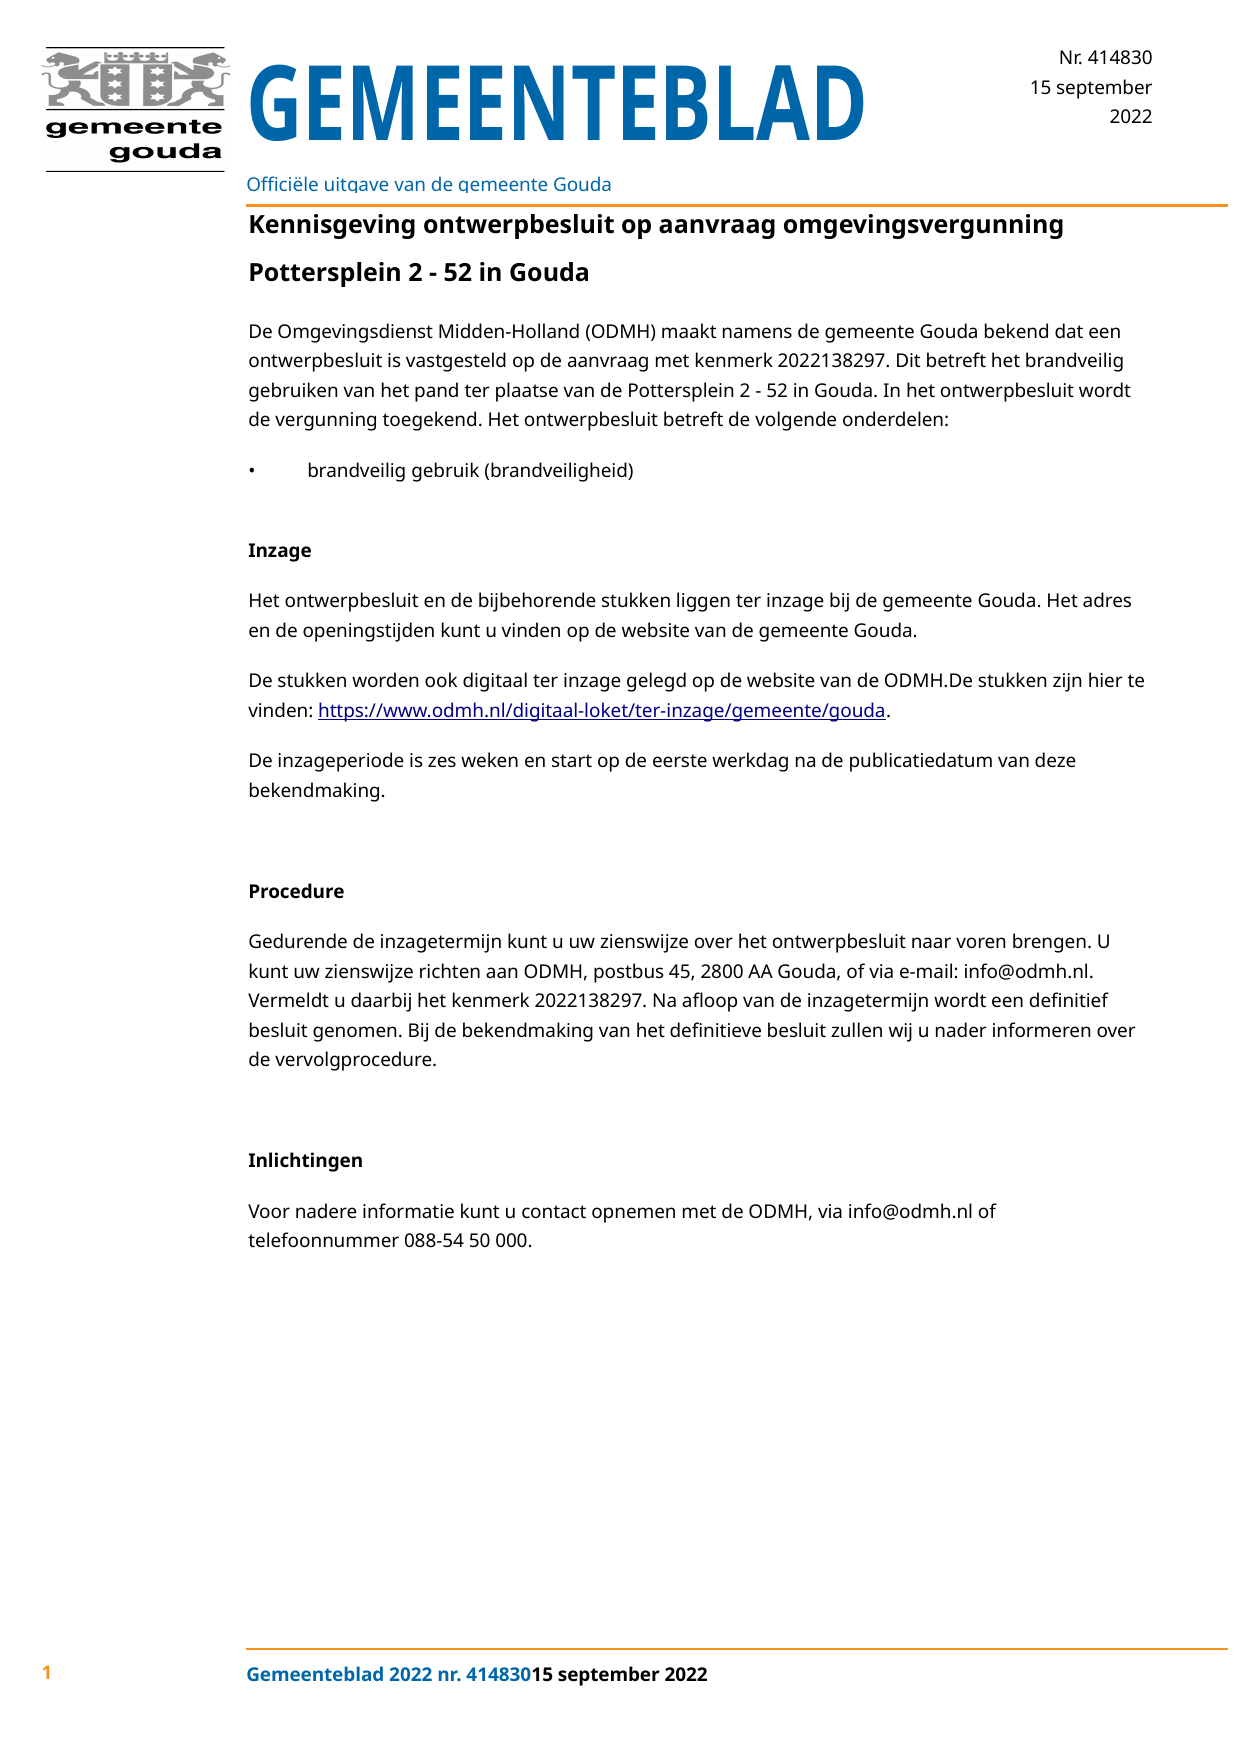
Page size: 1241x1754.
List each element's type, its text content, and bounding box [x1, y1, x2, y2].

text De inzageperiode is zes weken en start op de eerste werkdag na de publicatiedatum van deze bekendmaking. [248, 747, 1152, 803]
text Inlichtingen [248, 1147, 1152, 1173]
text Voor nadere informatie kunt u contact opnemen met de ODMH, via info@odmh.nl of telefoonnummer 088-54 50 000. [248, 1198, 1152, 1253]
picture [41, 47, 231, 172]
text Het ontwerpbesluit en de bijbehorende stukken liggen ter inzage bij de gemeente Gouda. Het adres en de openingstijden kunt u vinden op de website van de gemeente Gouda. [248, 587, 1152, 643]
text Inzage [248, 537, 1152, 563]
text De Omgevingsdienst Midden-Holland (ODMH) maakt namens de gemeente Gouda bekend dat een ontwerpbesluit is vastgesteld op de aanvraag met kenmerk 2022138297. Dit betreft het brandveilig gebruiken van het pand ter plaatse van de Pottersplein 2 - 52 in Gouda. In het ontwerpbesluit wordt de vergunning toegekend. Het ontwerpbesluit betreft de volgende onderdelen: [248, 318, 1152, 432]
text De stukken worden ook digitaal ter inzage gelegd op de website van de ODMH.De stukken zijn hier te vinden: https://www.odmh.nl/digitaal-loket/ter-inzage/gemeente/gouda. [248, 667, 1152, 723]
text Procedure [248, 878, 1152, 904]
list brandveilig gebruik (brandveiligheid) [248, 457, 1152, 483]
text Kennisgeving ontwerpbesluit op aanvraag omgevingsvergunning Pottersplein 2 - 52 in Gouda [248, 207, 1152, 288]
text Gedurende de inzagetermijn kunt u uw zienswijze over het ontwerpbesluit naar voren brengen. U kunt uw zienswijze richten aan ODMH, postbus 45, 2800 AA Gouda, of via e-mail: info@odmh.nl. Vermeldt u daarbij het kenmerk 2022138297. Na afloop van de inzagetermijn wordt een definitief besluit genomen. Bij de bekendmaking van het definitieve besluit zullen wij u nader informeren over de vervolgprocedure. [248, 928, 1152, 1072]
